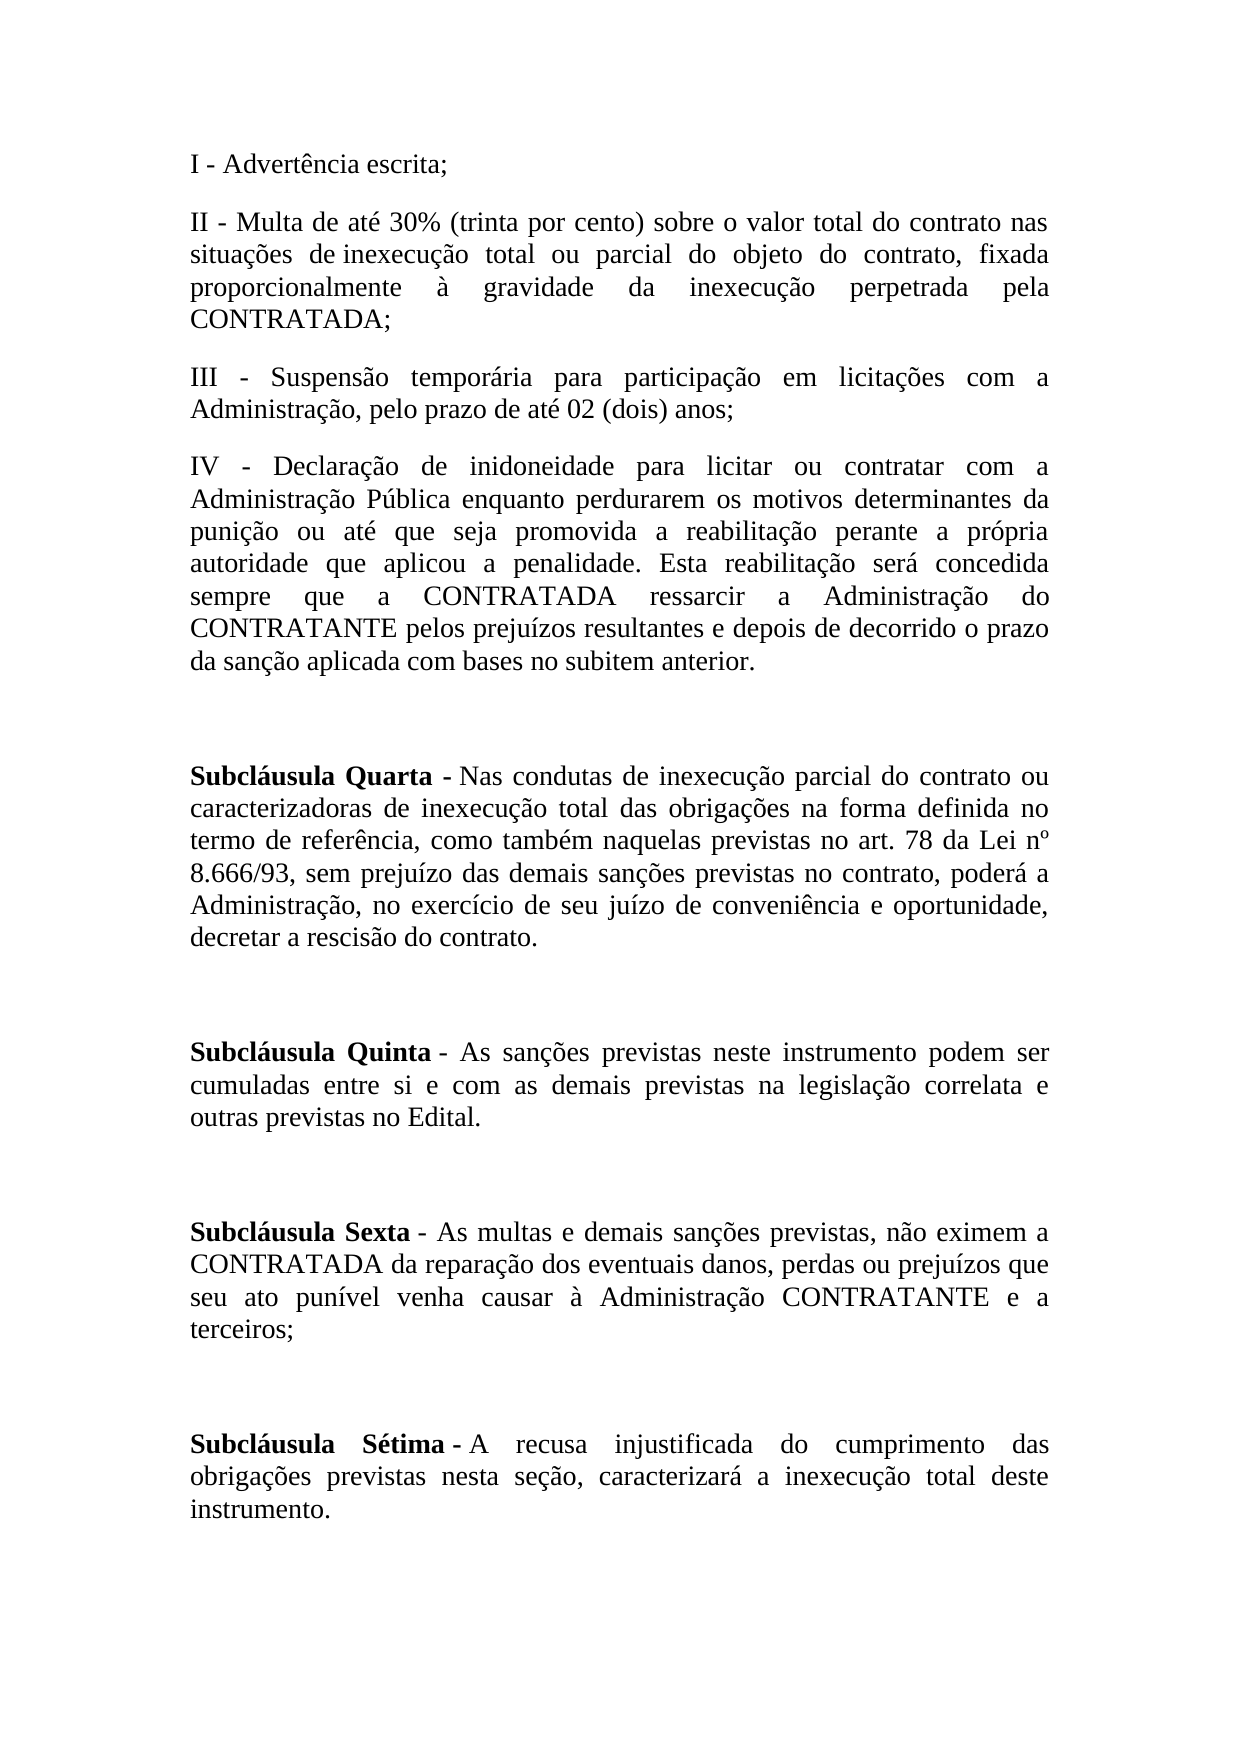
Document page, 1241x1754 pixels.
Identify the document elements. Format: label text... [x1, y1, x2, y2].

text Subcláusula Quarta - Nas condutas de inexecução parcial do contrato ou caracterizadoras de inexecução total das obrigações na forma definida no termo de referência, como também naquelas previstas no art. 78 da Lei nº 8.666/93, sem prejuízo das demais sanções previstas no contrato, poderá a Administração, no exercício de seu juízo de conveniência e oportunidade, decretar a rescisão do contrato. [190, 758, 1051, 953]
text Subcláusula Sexta - As multas e demais sanções previstas, não eximem a CONTRATADA da reparação dos eventuais danos, perdas ou prejuízos que seu ato punível venha causar à Administração CONTRATANTE e a terceiros; [190, 1215, 1051, 1344]
text Subcláusula Sétima - A recusa injustificada do cumprimento das obrigações previstas nesta seção, caracterizará a inexecução total deste instrumento. [190, 1427, 1051, 1524]
text I - Advertência escrita; [190, 148, 1051, 180]
text IV - Declaração de inidoneidade para licitar ou contratar com a Administração Pública enquanto perdurarem os motivos determinantes da punição ou até que seja promovida a reabilitação perante a própria autoridade que aplicou a penalidade. Esta reabilitação será concedida sempre que a CONTRATADA ressarcir a Administração do CONTRATANTE pelos prejuízos resultantes e depois de decorrido o prazo da sanção aplicada com bases no subitem anterior. [190, 449, 1051, 676]
text Subcláusula Quinta - As sanções previstas neste instrumento podem ser cumuladas entre si e com as demais previstas na legislação correlata e outras previstas no Edital. [190, 1035, 1051, 1132]
text II - Multa de até 30% (trinta por cento) sobre o valor total do contrato nas situações de inexecução total ou parcial do objeto do contrato, fixada proporcionalmente à gravidade da inexecução perpetrada pela CONTRATADA; [190, 205, 1051, 334]
text III - Suspensão temporária para participação em licitações com a Administração, pelo prazo de até 02 (dois) anos; [190, 359, 1051, 424]
